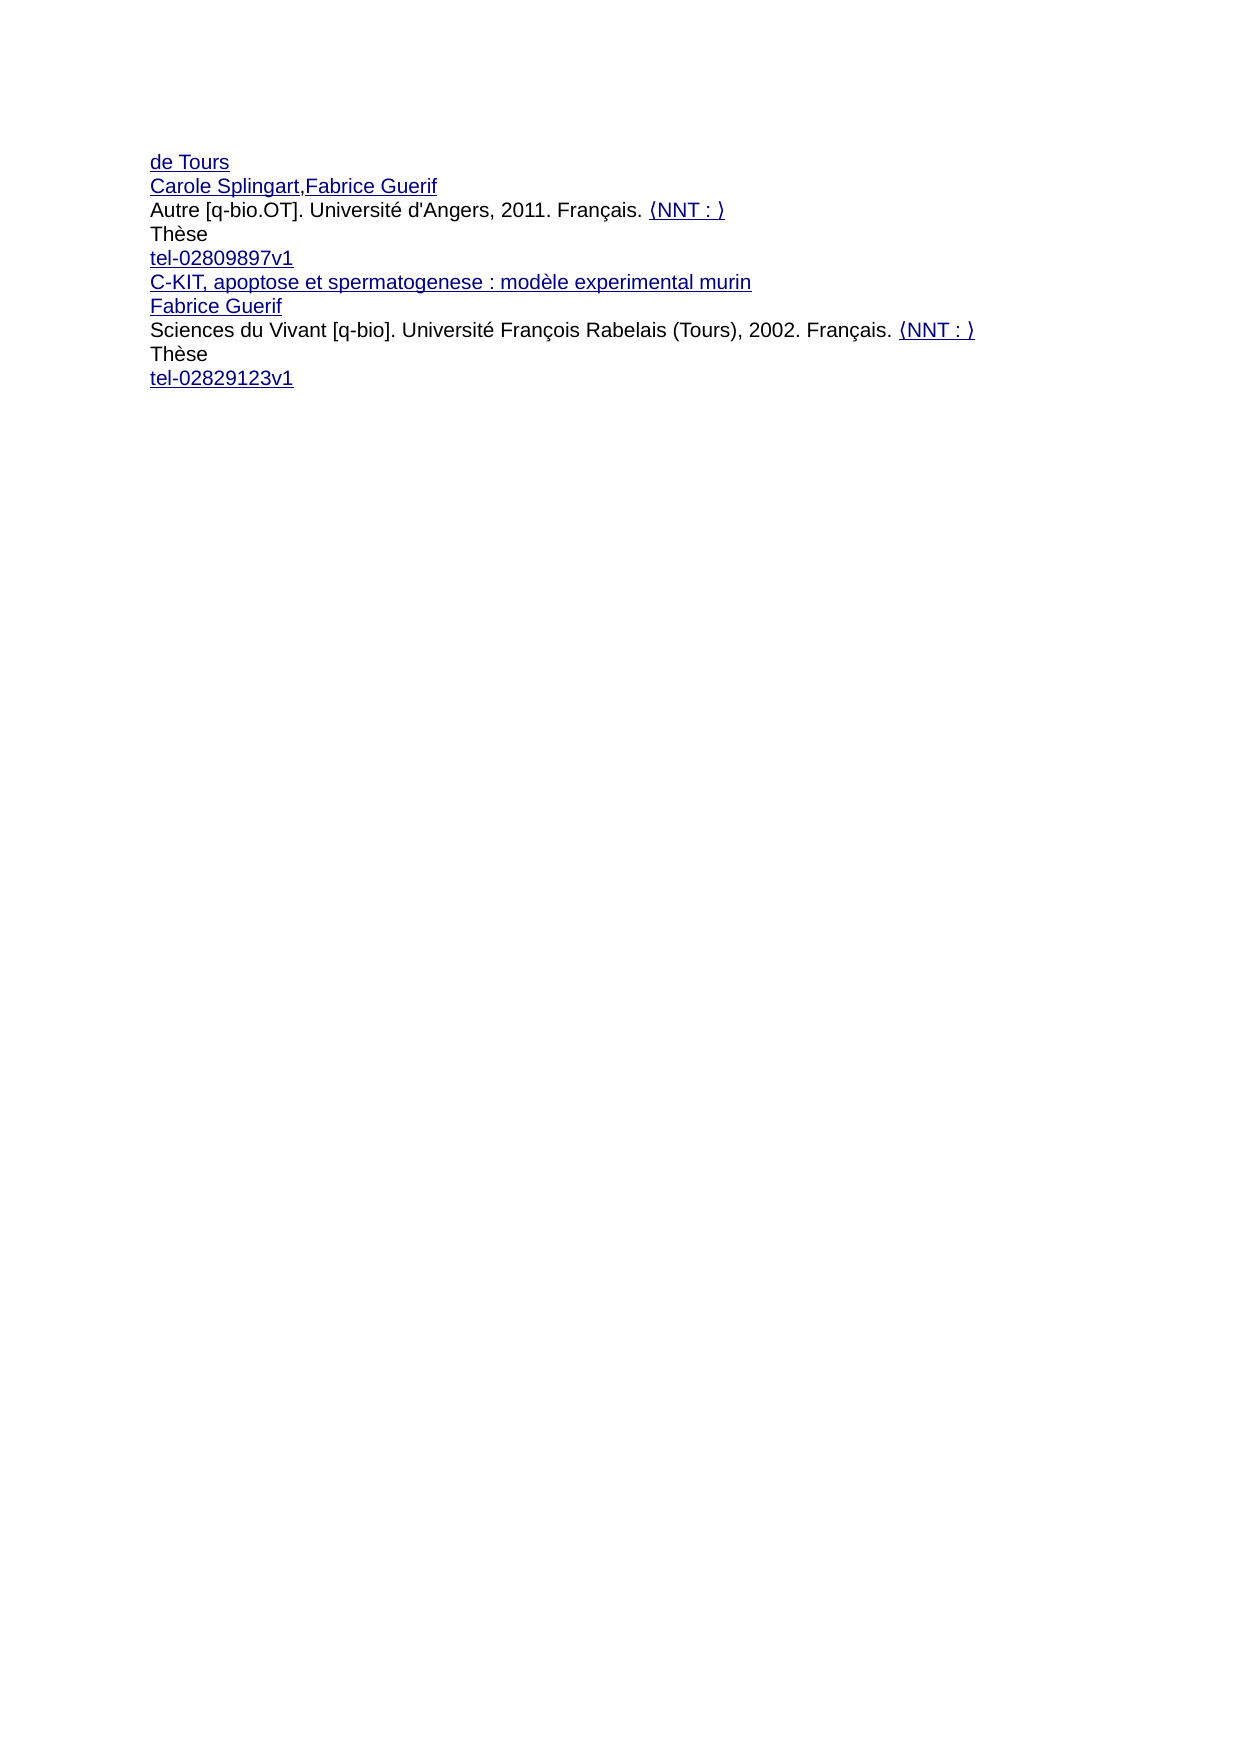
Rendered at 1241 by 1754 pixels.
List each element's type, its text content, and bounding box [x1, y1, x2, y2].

table_header Evolution au cours du temps des paramètres spermatiques d'hommes fertiles et subfertiles au cecos de Tours Carole Splingart,Fabrice Guerif Autre [q-bio.OT]. Université d'Angers, 2011. Français. ⟨NNT : ⟩ Thèse tel-02809897v1 [150, 150, 1090, 270]
table_cell C-KIT, apoptose et spermatogenese : modèle experimental murin Fabrice Guerif Sciences du Vivant [q-bio]. Université François Rabelais (Tours), 2002. Français. ⟨NNT : ⟩ Thèse tel-02829123v1 [150, 270, 1090, 389]
